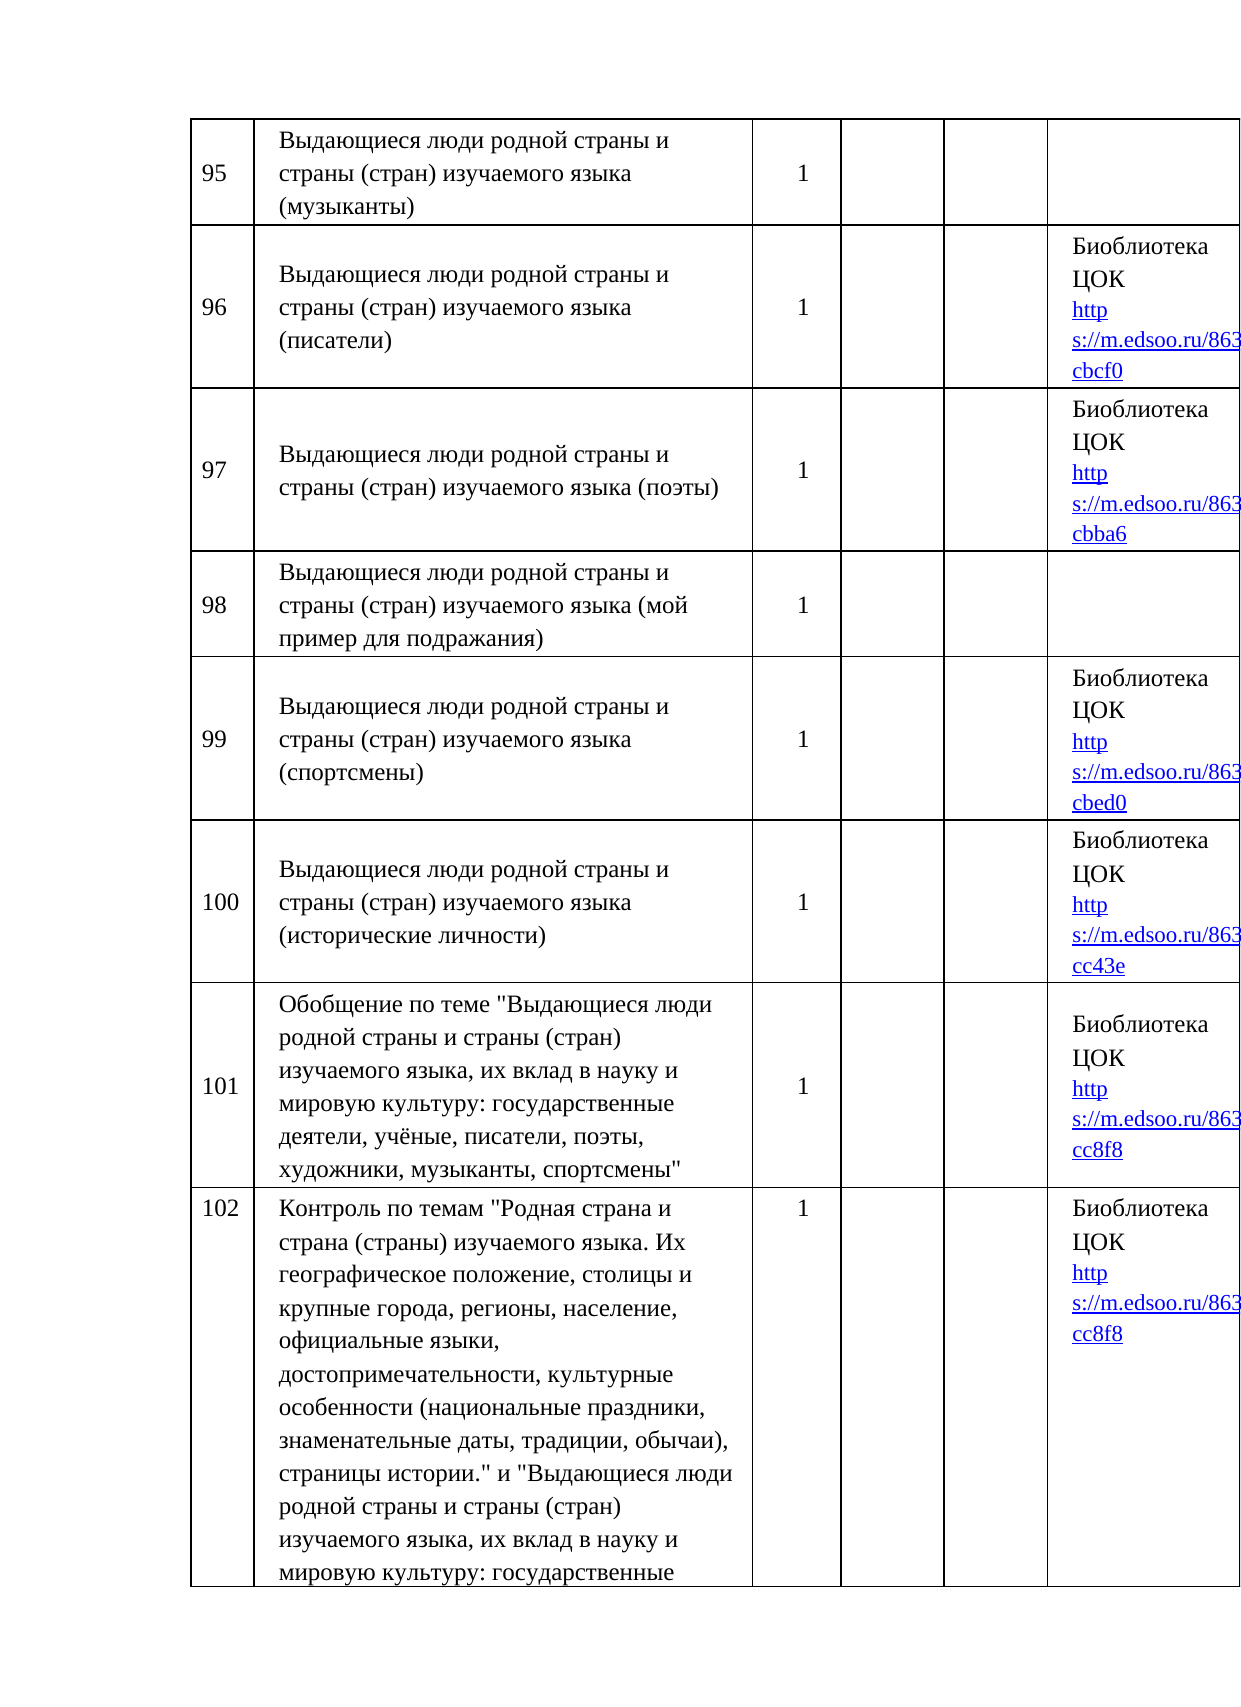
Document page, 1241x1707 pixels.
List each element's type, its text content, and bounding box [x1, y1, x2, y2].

table_cell Выдающиеся люди родной страны и страны (стран) изучаемого языка (музыканты) [255, 120, 752, 224]
table_cell Выдающиеся люди родной страны и страны (стран) изучаемого языка (поэты) [255, 389, 752, 550]
table_cell Биоблиотека ЦОК https://m.edsoo.ru/863cc8f8 [1048, 1188, 1239, 1586]
table_cell Биоблиотека ЦОК https://m.edsoo.ru/863cc8f8 [1048, 983, 1239, 1187]
table_cell Биоблиотека ЦОК https://m.edsoo.ru/863cbba6 [1048, 389, 1239, 550]
table_cell Выдающиеся люди родной страны и страны (стран) изучаемого языка (исторические личности) [255, 821, 752, 982]
table_cell Выдающиеся люди родной страны и страны (стран) изучаемого языка (спортсмены) [255, 657, 752, 819]
table_cell [1048, 120, 1239, 224]
table_cell [945, 552, 1047, 656]
table_cell 100 [192, 821, 253, 982]
table_cell [945, 389, 1047, 550]
table_cell 101 [192, 983, 253, 1187]
table_cell 1 [753, 120, 840, 224]
table_cell [1048, 552, 1239, 656]
table_cell [842, 120, 943, 224]
table_cell 102 [192, 1188, 253, 1586]
table_cell [842, 657, 943, 819]
table_cell Выдающиеся люди родной страны и страны (стран) изучаемого языка (мой пример для подражания) [255, 552, 752, 656]
table_cell 98 [192, 552, 253, 656]
table_cell 1 [753, 821, 840, 982]
table_cell [945, 120, 1047, 224]
table_cell [945, 821, 1047, 982]
table_cell [842, 1188, 943, 1586]
table_cell 1 [753, 226, 840, 387]
table_cell Контроль по темам "Родная страна и страна (страны) изучаемого языка. Их географическое положение, столицы и крупные города, регионы, население, официальные языки, достопримечательности, культурные особенности (национальные праздники, знаменательные даты, традиции, обычаи), страницы истории." и "Выдающиеся люди родной страны и страны (стран) изучаемого языка, их вклад в науку и мировую культуру: государственные [255, 1188, 752, 1586]
table_cell 1 [753, 1188, 840, 1586]
table_cell 99 [192, 657, 253, 819]
table_cell [842, 821, 943, 982]
table_cell [842, 226, 943, 387]
table_cell [945, 226, 1047, 387]
table_cell Обобщение по теме "Выдающиеся люди родной страны и страны (стран) изучаемого языка, их вклад в науку и мировую культуру: государственные деятели, учёные, писатели, поэты, художники, музыканты, спортсмены" [255, 983, 752, 1187]
table_cell [842, 983, 943, 1187]
table_cell 1 [753, 552, 840, 656]
table_cell [945, 983, 1047, 1187]
table_cell [945, 657, 1047, 819]
table_cell 97 [192, 389, 253, 550]
table_cell Биоблиотека ЦОК https://m.edsoo.ru/863cc43e [1048, 821, 1239, 982]
table_cell [945, 1188, 1047, 1586]
table_cell Биоблиотека ЦОК https://m.edsoo.ru/863cbcf0 [1048, 226, 1239, 387]
table_cell [842, 552, 943, 656]
table_cell 96 [192, 226, 253, 387]
table_cell 95 [192, 120, 253, 224]
table_cell [842, 389, 943, 550]
table_cell Биоблиотека ЦОК https://m.edsoo.ru/863cbed0 [1048, 657, 1239, 819]
table_cell 1 [753, 389, 840, 550]
table_cell 1 [753, 657, 840, 819]
table_cell 1 [753, 983, 840, 1187]
table_cell Выдающиеся люди родной страны и страны (стран) изучаемого языка (писатели) [255, 226, 752, 387]
